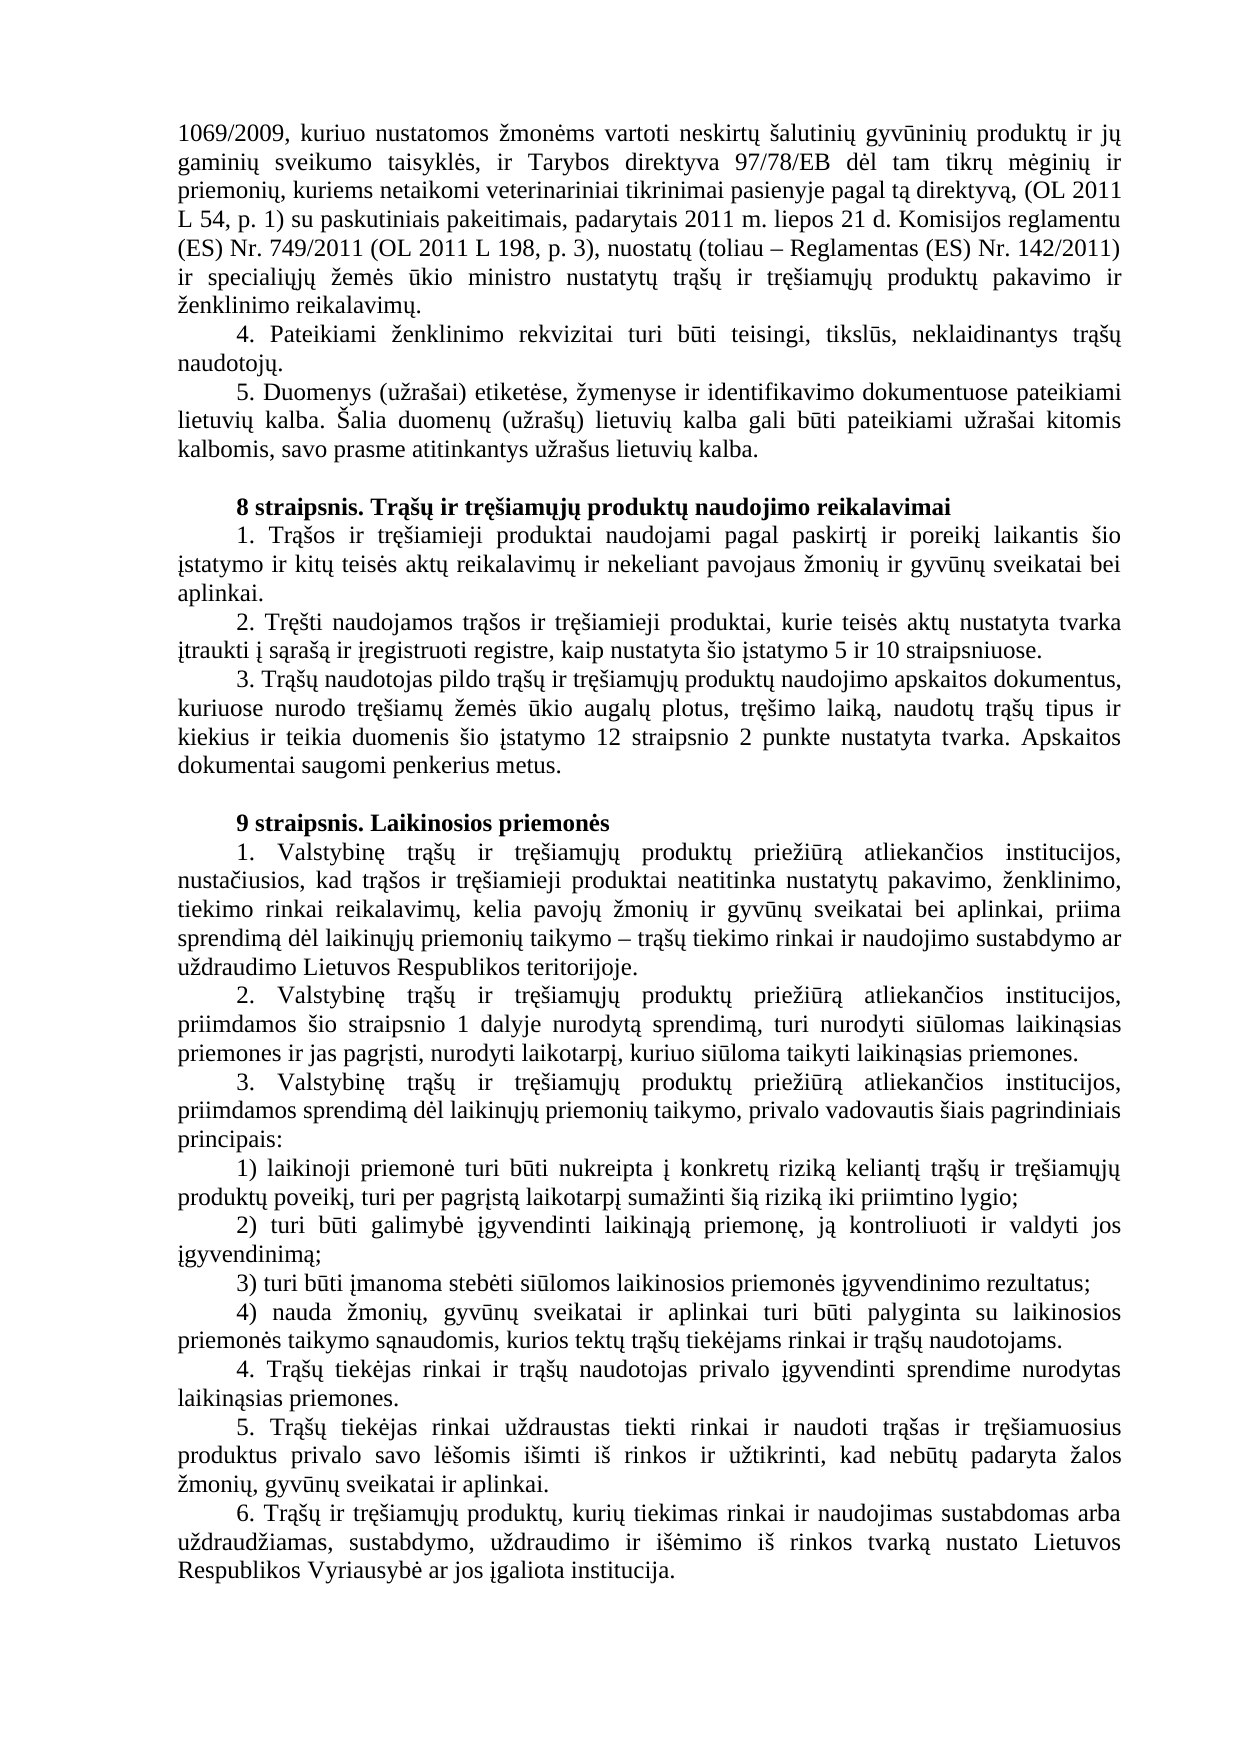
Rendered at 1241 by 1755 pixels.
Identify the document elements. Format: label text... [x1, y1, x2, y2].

text 4. Trąšų tiekėjas rinkai ir trąšų naudotojas privalo įgyvendinti sprendime nurodytas laikinąsias priemones. [177, 1354, 1122, 1412]
text 9 straipsnis. Laikinosios priemonės [177, 808, 1122, 837]
text 3. Valstybinę trąšų ir tręšiamųjų produktų priežiūrą atliekančios institucijos, priimdamos sprendimą dėl laikinųjų priemonių taikymo, privalo vadovautis šiais pagrindiniais principais: [177, 1067, 1122, 1153]
text 4. Pateikiami ženklinimo rekvizitai turi būti teisingi, tikslūs, neklaidinantys trąšų naudotojų. [177, 319, 1122, 377]
text 4) nauda žmonių, gyvūnų sveikatai ir aplinkai turi būti palyginta su laikinosios priemonės taikymo sąnaudomis, kurios tektų trąšų tiekėjams rinkai ir trąšų naudotojams. [177, 1297, 1122, 1354]
text 5. Duomenys (užrašai) etiketėse, žymenyse ir identifikavimo dokumentuose pateikiami lietuvių kalba. Šalia duomenų (užrašų) lietuvių kalba gali būti pateikiami užrašai kitomis kalbomis, savo prasme atitinkantys užrašus lietuvių kalba. [177, 377, 1122, 463]
text 2. Tręšti naudojamos trąšos ir tręšiamieji produktai, kurie teisės aktų nustatyta tvarka įtraukti į sąrašą ir įregistruoti registre, kaip nustatyta šio įstatymo 5 ir 10 straipsniuose. [177, 607, 1122, 664]
text 1. Valstybinę trąšų ir tręšiamųjų produktų priežiūrą atliekančios institucijos, nustačiusios, kad trąšos ir tręšiamieji produktai neatitinka nustatytų pakavimo, ženklinimo, tiekimo rinkai reikalavimų, kelia pavojų žmonių ir gyvūnų sveikatai bei aplinkai, priima sprendimą dėl laikinųjų priemonių taikymo – trąšų tiekimo rinkai ir naudojimo sustabdymo ar uždraudimo Lietuvos Respublikos teritorijoje. [177, 837, 1122, 981]
text 1) laikinoji priemonė turi būti nukreipta į konkretų riziką keliantį trąšų ir tręšiamųjų produktų poveikį, turi per pagrįstą laikotarpį sumažinti šią riziką iki priimtino lygio; [177, 1153, 1122, 1211]
text 2) turi būti galimybė įgyvendinti laikinąją priemonę, ją kontroliuoti ir valdyti jos įgyvendinimą; [177, 1211, 1122, 1268]
text 8 straipsnis. Trąšų ir tręšiamųjų produktų naudojimo reikalavimai [177, 492, 1122, 521]
text 5. Trąšų tiekėjas rinkai uždraustas tiekti rinkai ir naudoti trąšas ir tręšiamuosius produktus privalo savo lėšomis išimti iš rinkos ir užtikrinti, kad nebūtų padaryta žalos žmonių, gyvūnų sveikatai ir aplinkai. [177, 1412, 1122, 1498]
text 1. Trąšos ir tręšiamieji produktai naudojami pagal paskirtį ir poreikį laikantis šio įstatymo ir kitų teisės aktų reikalavimų ir nekeliant pavojaus žmonių ir gyvūnų sveikatai bei aplinkai. [177, 521, 1122, 607]
text 1069/2009, kuriuo nustatomos žmonėms vartoti neskirtų šalutinių gyvūninių produktų ir jų gaminių sveikumo taisyklės, ir Tarybos direktyva 97/78/EB dėl tam tikrų mėginių ir priemonių, kuriems netaikomi veterinariniai tikrinimai pasienyje pagal tą direktyvą, (OL 2011 L 54, p. 1) su paskutiniais pakeitimais, padarytais 2011 m. liepos 21 d. Komisijos reglamentu (ES) Nr. 749/2011 (OL 2011 L 198, p. 3), nuostatų (toliau – Reglamentas (ES) Nr. 142/2011) ir specialiųjų žemės ūkio ministro nustatytų trąšų ir tręšiamųjų produktų pakavimo ir ženklinimo reikalavimų. [177, 118, 1122, 319]
text 3. Trąšų naudotojas pildo trąšų ir tręšiamųjų produktų naudojimo apskaitos dokumentus, kuriuose nurodo tręšiamų žemės ūkio augalų plotus, tręšimo laiką, naudotų trąšų tipus ir kiekius ir teikia duomenis šio įstatymo 12 straipsnio 2 punkte nustatyta tvarka. Apskaitos dokumentai saugomi penkerius metus. [177, 664, 1122, 779]
text 2. Valstybinę trąšų ir tręšiamųjų produktų priežiūrą atliekančios institucijos, priimdamos šio straipsnio 1 dalyje nurodytą sprendimą, turi nurodyti siūlomas laikinąsias priemones ir jas pagrįsti, nurodyti laikotarpį, kuriuo siūloma taikyti laikinąsias priemones. [177, 981, 1122, 1067]
text 6. Trąšų ir tręšiamųjų produktų, kurių tiekimas rinkai ir naudojimas sustabdomas arba uždraudžiamas, sustabdymo, uždraudimo ir išėmimo iš rinkos tvarką nustato Lietuvos Respublikos Vyriausybė ar jos įgaliota institucija. [177, 1498, 1122, 1584]
text 3) turi būti įmanoma stebėti siūlomos laikinosios priemonės įgyvendinimo rezultatus; [177, 1268, 1122, 1297]
